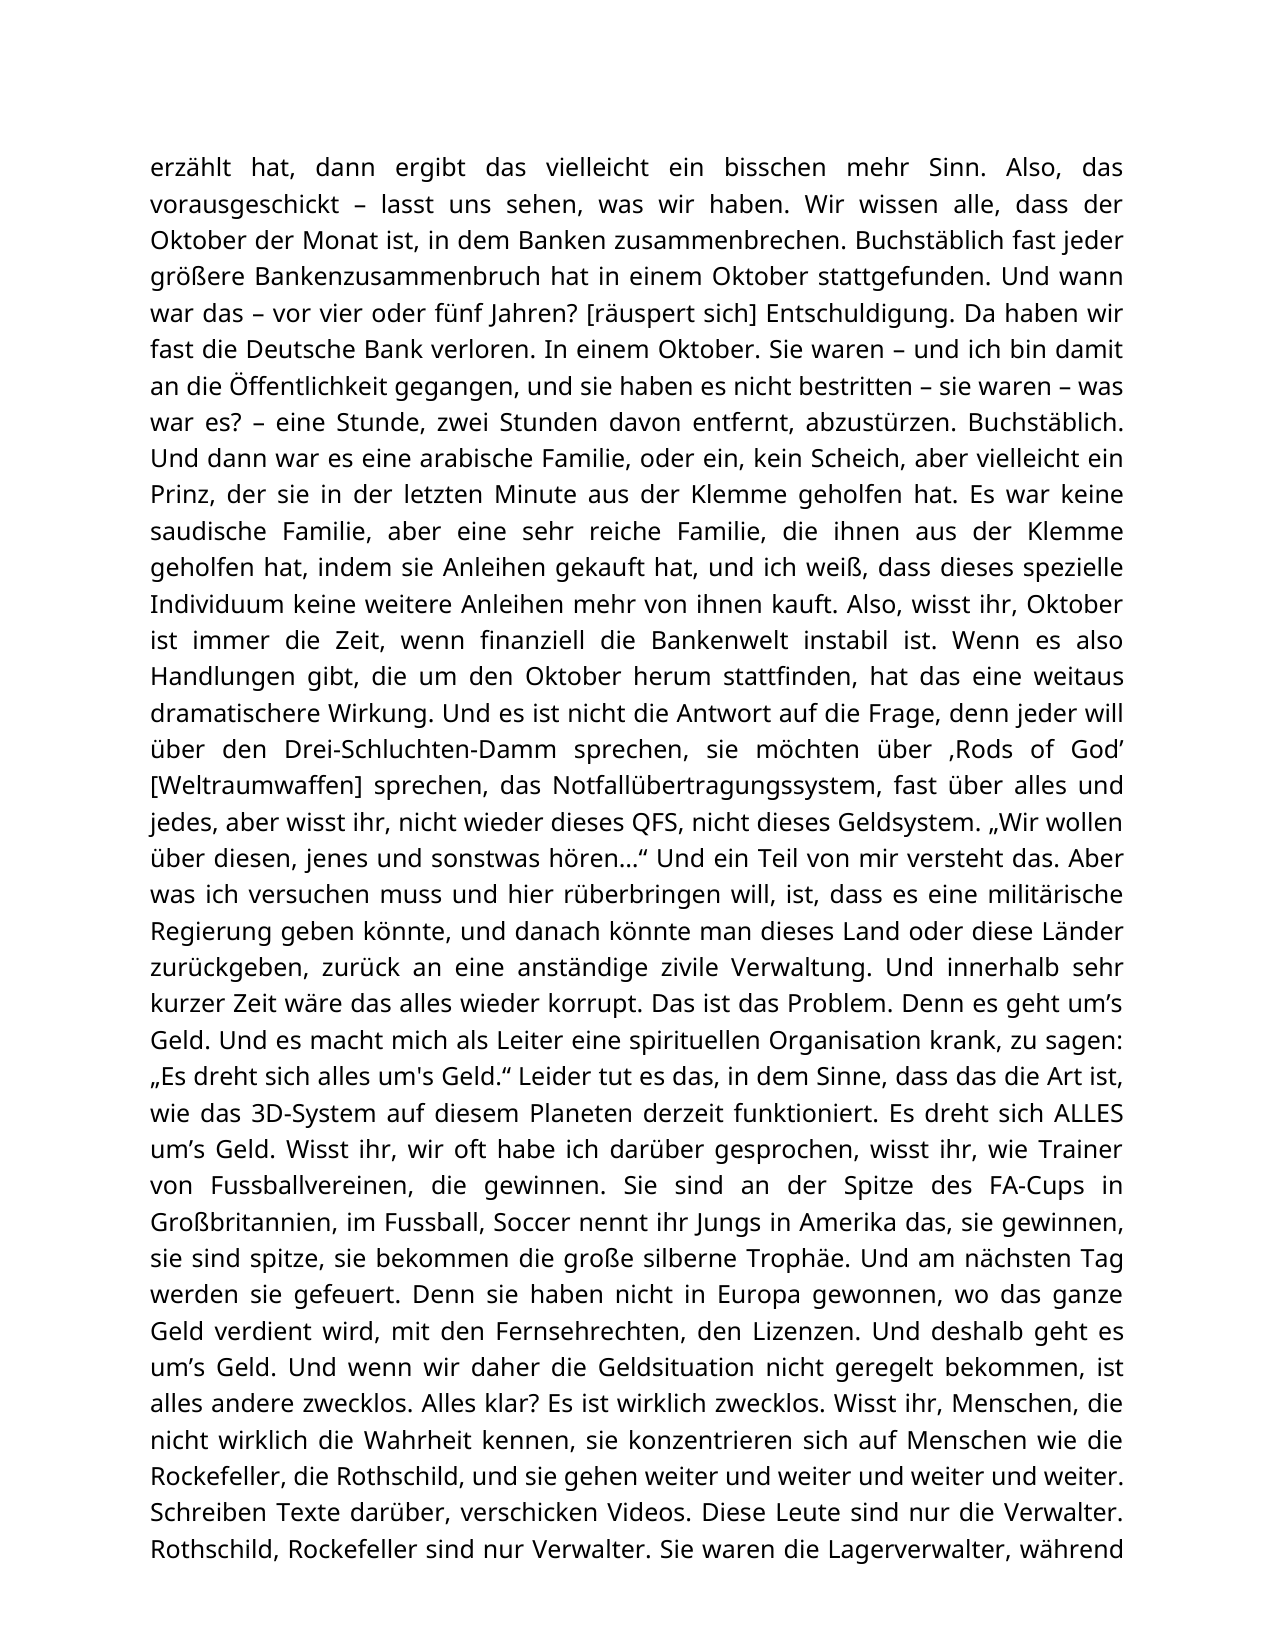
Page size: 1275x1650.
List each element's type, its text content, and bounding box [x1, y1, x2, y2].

text erzählt hat, dann ergibt das vielleicht ein bisschen mehr Sinn. Also, das vorausgeschickt – lasst uns sehen, was wir haben. Wir wissen alle, dass der Oktober der Monat ist, in dem Banken zusammenbrechen. Buchstäblich fast jeder größere Bankenzusammenbruch hat in einem Oktober stattgefunden. Und wann war das – vor vier oder fünf Jahren? [räuspert sich] Entschuldigung. Da haben wir fast die Deutsche Bank verloren. In einem Oktober. Sie waren – und ich bin damit an die Öffentlichkeit gegangen, und sie haben es nicht bestritten – sie waren – was war es? – eine Stunde, zwei Stunden davon entfernt, abzustürzen. Buchstäblich. Und dann war es eine arabische Familie, oder ein, kein Scheich, aber vielleicht ein Prinz, der sie in der letzten Minute aus der Klemme geholfen hat. Es war keine saudische Familie, aber eine sehr reiche Familie, die ihnen aus der Klemme geholfen hat, indem sie Anleihen gekauft hat, und ich weiß, dass dieses spezielle Individuum keine weitere Anleihen mehr von ihnen kauft. Also, wisst ihr, Oktober ist immer die Zeit, wenn finanziell die Bankenwelt instabil ist. Wenn es also Handlungen gibt, die um den Oktober herum stattfinden, hat das eine weitaus dramatischere Wirkung. Und es ist nicht die Antwort auf die Frage, denn jeder will über den Drei-Schluchten-Damm sprechen, sie möchten über ‚Rods of God’ [Weltraumwaffen] sprechen, das Notfallübertragungssystem, fast über alles und jedes, aber wisst ihr, nicht wieder dieses QFS, nicht dieses Geldsystem. „Wir wollen über diesen, jenes und sonstwas hören…“ Und ein Teil von mir versteht das. Aber was ich versuchen muss und hier rüberbringen will, ist, dass es eine militärische Regierung geben könnte, und danach könnte man dieses Land oder diese Länder zurückgeben, zurück an eine anständige zivile Verwaltung. Und innerhalb sehr kurzer Zeit wäre das alles wieder korrupt. Das ist das Problem. Denn es geht um’s Geld. Und es macht mich als Leiter eine spirituellen Organisation krank, zu sagen: „Es dreht sich alles um's Geld.“ Leider tut es das, in dem Sinne, dass das die Art ist, wie das 3D-System auf diesem Planeten derzeit funktioniert. Es dreht sich ALLES um’s Geld. Wisst ihr, wir oft habe ich darüber gesprochen, wisst ihr, wie Trainer von Fussballvereinen, die gewinnen. Sie sind an der Spitze des FA-Cups in Großbritannien, im Fussball, Soccer nennt ihr Jungs in Amerika das, sie gewinnen, sie sind spitze, sie bekommen die große silberne Trophäe. Und am nächsten Tag werden sie gefeuert. Denn sie haben nicht in Europa gewonnen, wo das ganze Geld verdient wird, mit den Fernsehrechten, den Lizenzen. Und deshalb geht es um’s Geld. Und wenn wir daher die Geldsituation nicht geregelt bekommen, ist alles andere zwecklos. Alles klar? Es ist wirklich zwecklos. Wisst ihr, Menschen, die nicht wirklich die Wahrheit kennen, sie konzentrieren sich auf Menschen wie die Rockefeller, die Rothschild, und sie gehen weiter und weiter und weiter und weiter. Schreiben Texte darüber, verschicken Videos. Diese Leute sind nur die Verwalter. Rothschild, Rockefeller sind nur Verwalter. Sie waren die Lagerverwalter, während [150, 150, 1125, 1566]
